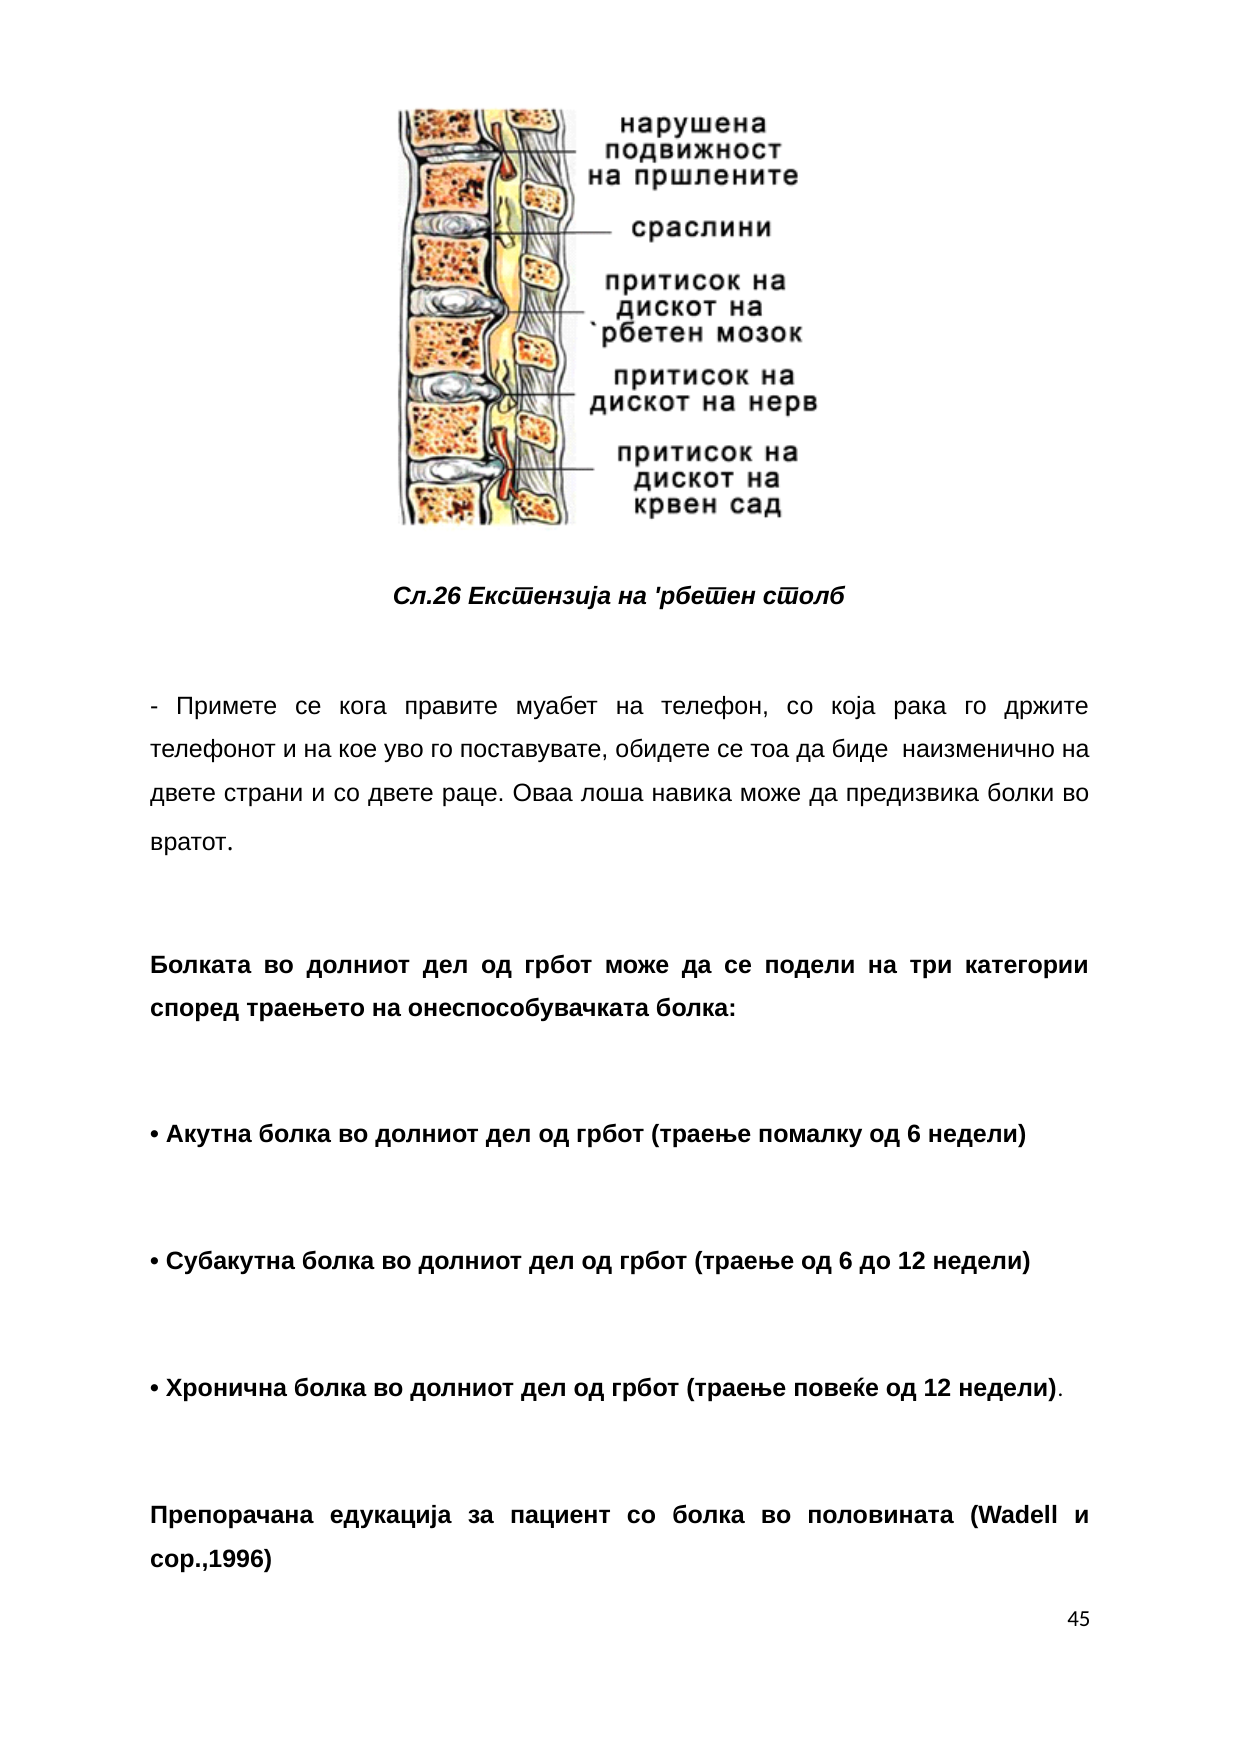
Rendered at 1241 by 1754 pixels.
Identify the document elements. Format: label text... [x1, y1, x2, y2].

text • Акутна болка во долниот дел од грбот (траење помалку од 6 недели) [150, 1119, 1090, 1148]
text Сл.26 Екстензија на 'рбетен столб [150, 581, 1090, 610]
text Болката во долниот дел од грбот може да се подели на три категории според траењето на онеспособувачката болка: [150, 949, 1090, 1021]
text - Примете се кога правите муабет на телефон, со која рака го држите телефонот и на кое уво го поставувате, обидете се тоа да биде наизменично на двете страни и со двете раце. Оваа лоша навика може да предизвика болки во вратот. [150, 691, 1090, 857]
text • Хронична болка во долниот дел од грбот (траење повеќе од 12 недели). [150, 1373, 1090, 1402]
text Препорачана едукација за пациент со болка во половината (Wadell и сор.,1996) [150, 1500, 1090, 1572]
text • Субакутна болка во долниот дел од грбот (траење од 6 до 12 недели) [150, 1246, 1090, 1275]
